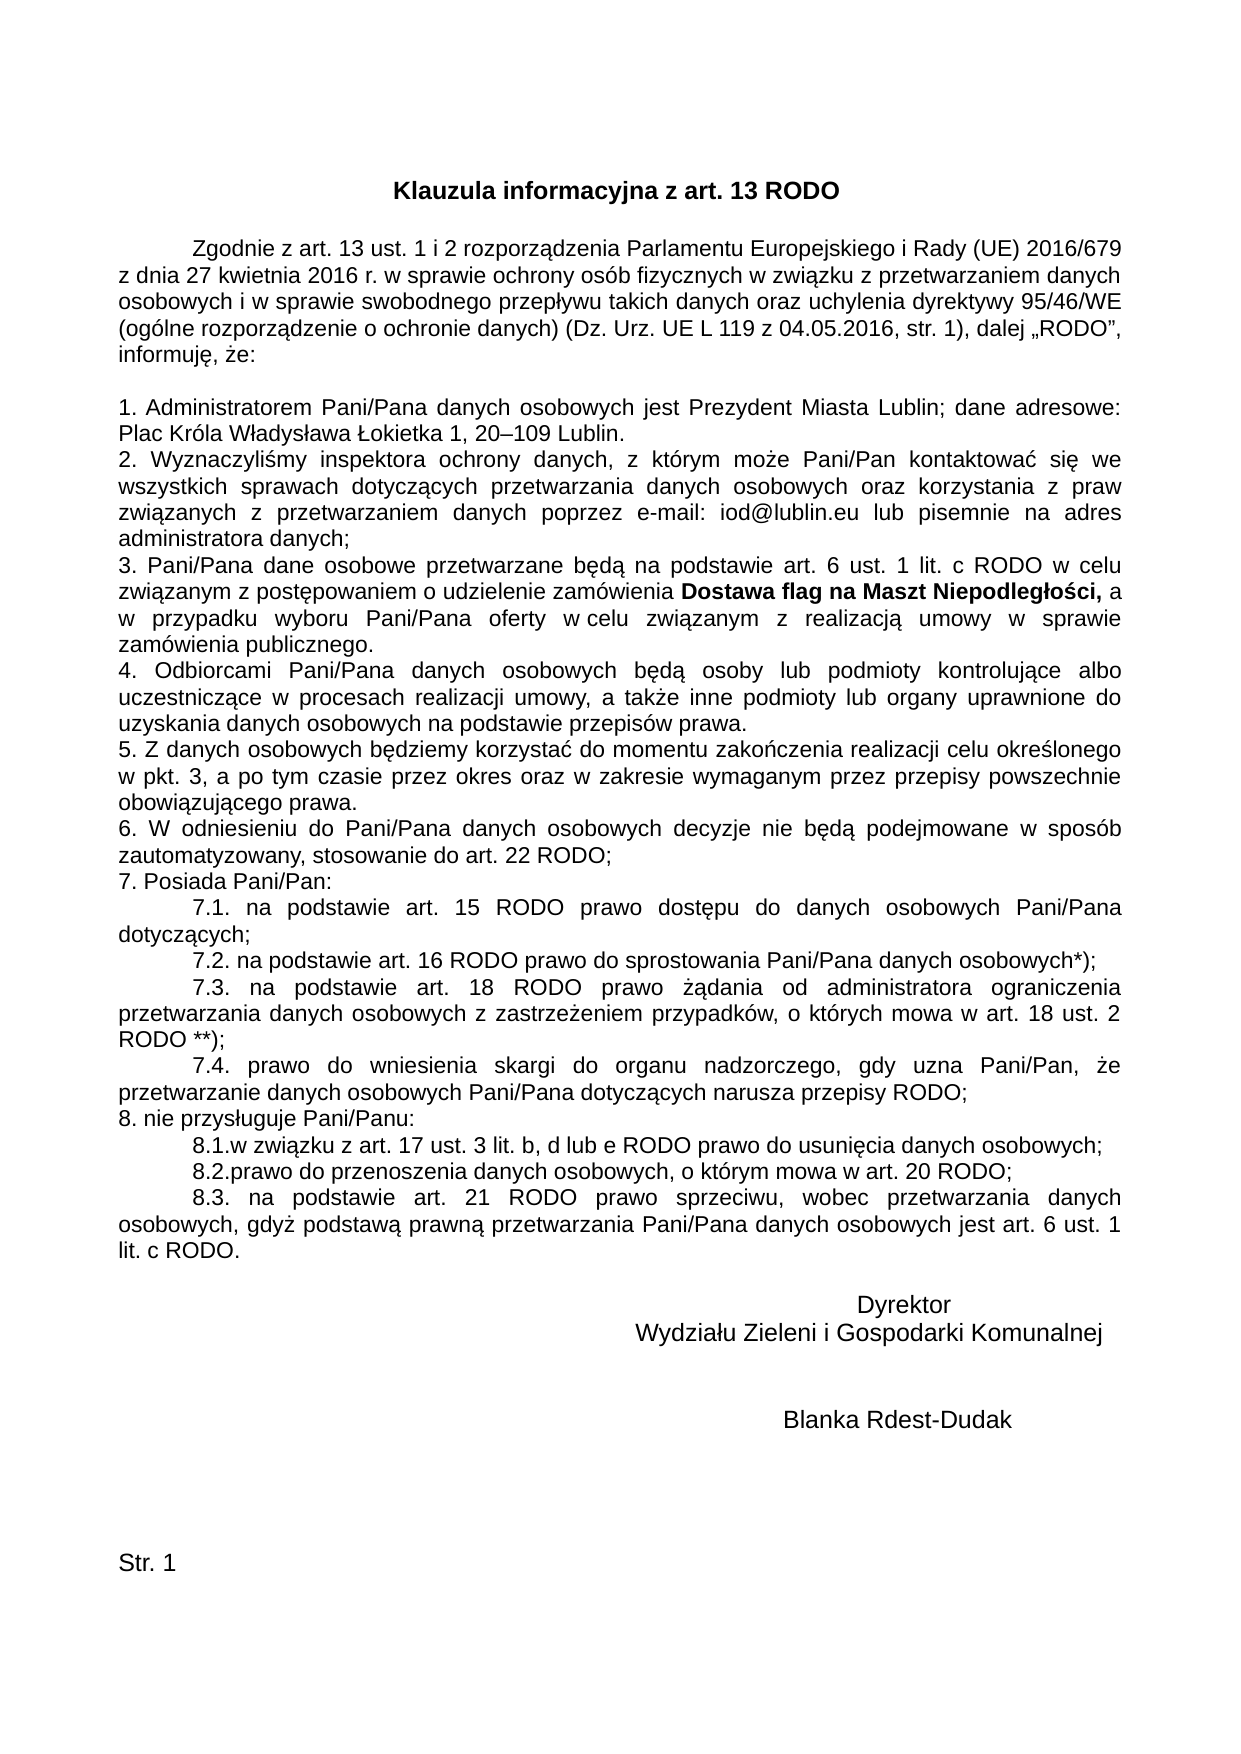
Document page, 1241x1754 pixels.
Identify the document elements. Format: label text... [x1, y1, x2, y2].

text 1. Administratorem Pani/Pana danych osobowych jest Prezydent Miasta Lublin; dane adresowe: Plac Króla Władysława Łokietka 1, 20–109 Lublin. [118, 394, 1122, 446]
text Dyrektor [118, 1290, 1122, 1318]
text 7.3. na podstawie art. 18 RODO prawo żądania od administratora ograniczenia przetwarzania danych osobowych z zastrzeżeniem przypadków, o których mowa w art. 18 ust. 2 RODO **); [118, 973, 1122, 1052]
text 8.1.w związku z art. 17 ust. 3 lit. b, d lub e RODO prawo do usunięcia danych osobowych; [118, 1132, 1122, 1158]
text Wydziału Zieleni i Gospodarki Komunalnej [118, 1318, 1122, 1347]
text Zgodnie z art. 13 ust. 1 i 2 rozporządzenia Parlamentu Europejskiego i Rady (UE) 2016/679 z dnia 27 kwietnia 2016 r. w sprawie ochrony osób fizycznych w związku z przetwarzaniem danych osobowych i w sprawie swobodnego przepływu takich danych oraz uchylenia dyrektywy 95/46/WE (ogólne rozporządzenie o ochronie danych) (Dz. Urz. UE L 119 z 04.05.2016, str. 1), dalej „RODO”, informuję, że: [118, 233, 1122, 367]
text 8. nie przysługuje Pani/Panu: [118, 1105, 1122, 1132]
text 5. Z danych osobowych będziemy korzystać do momentu zakończenia realizacji celu określonego w pkt. 3, a po tym czasie przez okres oraz w zakresie wymaganym przez przepisy powszechnie obowiązującego prawa. [118, 736, 1122, 815]
text 3. Pani/Pana dane osobowe przetwarzane będą na podstawie art. 6 ust. 1 lit. c RODO w celu związanym z postępowaniem o udzielenie zamówienia Dostawa flag na Maszt Niepodległości, a w przypadku wyboru Pani/Pana oferty w celu związanym z realizacją umowy w sprawie zamówienia publicznego. [118, 552, 1122, 657]
text 7.1. na podstawie art. 15 RODO prawo dostępu do danych osobowych Pani/Pana dotyczących; [118, 894, 1122, 947]
text Str. 1 [118, 1548, 1122, 1577]
text Klauzula informacyjna z art. 13 RODO [118, 176, 1122, 204]
text 7. Posiada Pani/Pan: [118, 868, 1122, 894]
text 8.3. na podstawie art. 21 RODO prawo sprzeciwu, wobec przetwarzania danych osobowych, gdyż podstawą prawną przetwarzania Pani/Pana danych osobowych jest art. 6 ust. 1 lit. c RODO. [118, 1184, 1122, 1263]
text 7.2. na podstawie art. 16 RODO prawo do sprostowania Pani/Pana danych osobowych*); [118, 947, 1122, 973]
text 7.4. prawo do wniesienia skargi do organu nadzorczego, gdy uzna Pani/Pan, że przetwarzanie danych osobowych Pani/Pana dotyczących narusza przepisy RODO; [118, 1052, 1122, 1105]
text 8.2.prawo do przenoszenia danych osobowych, o którym mowa w art. 20 RODO; [118, 1158, 1122, 1184]
text 2. Wyznaczyliśmy inspektora ochrony danych, z którym może Pani/Pan kontaktować się we wszystkich sprawach dotyczących przetwarzania danych osobowych oraz korzystania z praw związanych z przetwarzaniem danych poprzez e-mail: iod@lublin.eu lub pisemnie na adres administratora danych; [118, 446, 1122, 552]
text 4. Odbiorcami Pani/Pana danych osobowych będą osoby lub podmioty kontrolujące albo uczestniczące w procesach realizacji umowy, a także inne podmioty lub organy uprawnione do uzyskania danych osobowych na podstawie przepisów prawa. [118, 657, 1122, 736]
text 6. W odniesieniu do Pani/Pana danych osobowych decyzje nie będą podejmowane w sposób zautomatyzowany, stosowanie do art. 22 RODO; [118, 815, 1122, 868]
text Blanka Rdest-Dudak [118, 1405, 1122, 1433]
